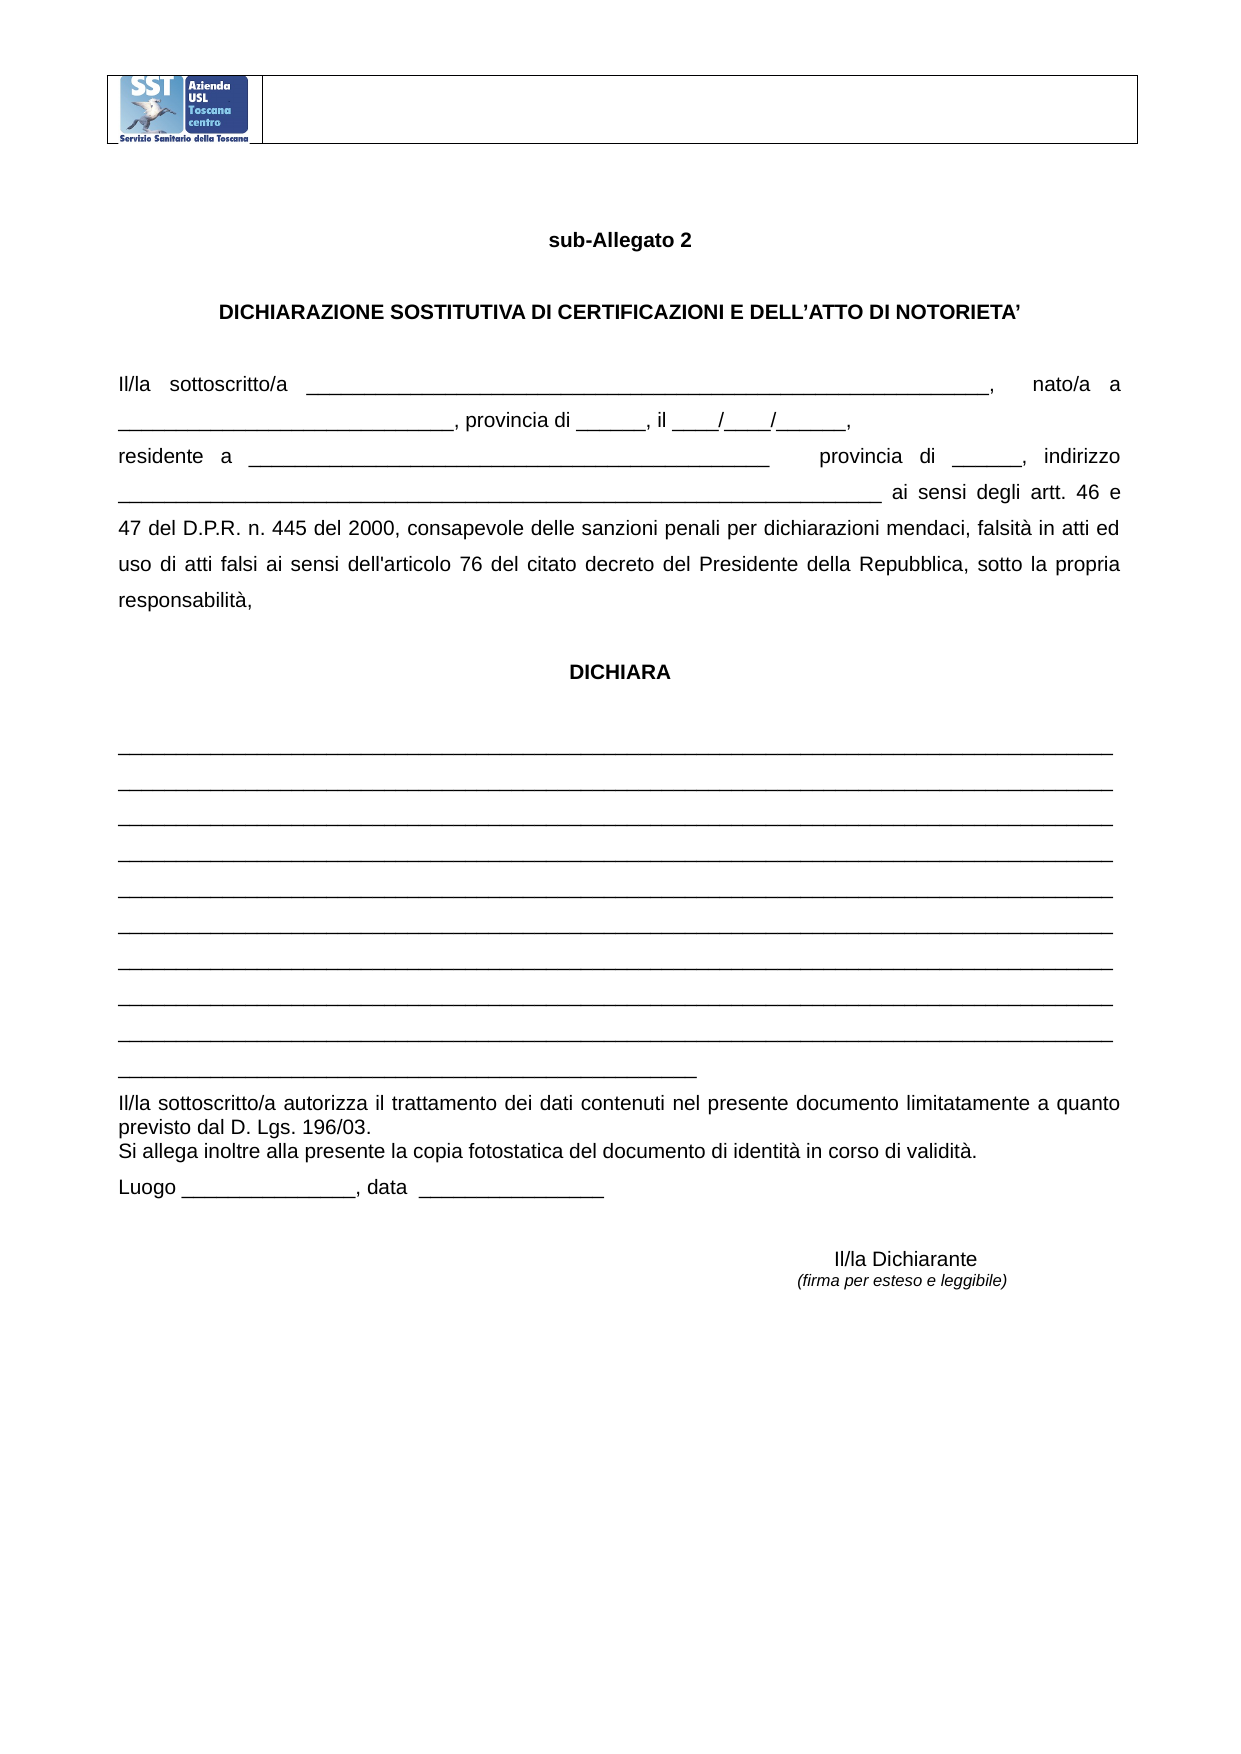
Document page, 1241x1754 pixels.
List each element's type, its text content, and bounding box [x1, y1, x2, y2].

text Il/la sottoscritto/a autorizza il trattamento dei dati contenuti nel presente documento limitatamente a quanto previsto dal D. Lgs. 196/03. [118, 1091, 1122, 1139]
text DICHIARAZIONE SOSTITUTIVA DI CERTIFICAZIONI E DELL’ATTO DI NOTORIETA’ [118, 300, 1122, 324]
text ________________________________________________________________________________________________________________________________________________________________________________________________________________________________________________________________________________________________________________________________________________________________________________________________________________________________________________________________________________________________________________________________________________________________________________________________________________________________________________________________________________________________________________________________________________________________________________________________________________________________________________________ [118, 731, 1122, 1079]
text Il/la Dichiarante [708, 1247, 1122, 1271]
text DICHIARA [118, 659, 1122, 683]
text (firma per esteso e leggibile) [487, 1271, 1122, 1290]
text residente a _____________________________________________ provincia di ______, indirizzo __________________________________________________________________ ai sensi degli artt. 46 e 47 del D.P.R. n. 445 del 2000, consapevole delle sanzioni penali per dichiarazioni mendaci, falsità in atti ed uso di atti falsi ai sensi dell'articolo 76 del citato decreto del Presidente della Repubblica, sotto la propria responsabilità, [118, 444, 1122, 612]
text sub-Allegato 2 [118, 228, 1122, 252]
text Il/la sottoscritto/a ___________________________________________________________, nato/a a _____________________________, provincia di ______, il ____/____/______, [118, 372, 1122, 432]
text Si allega inoltre alla presente la copia fotostatica del documento di identità in corso di validità. [118, 1139, 1122, 1163]
text Luogo _______________, data ________________ [118, 1175, 1122, 1199]
